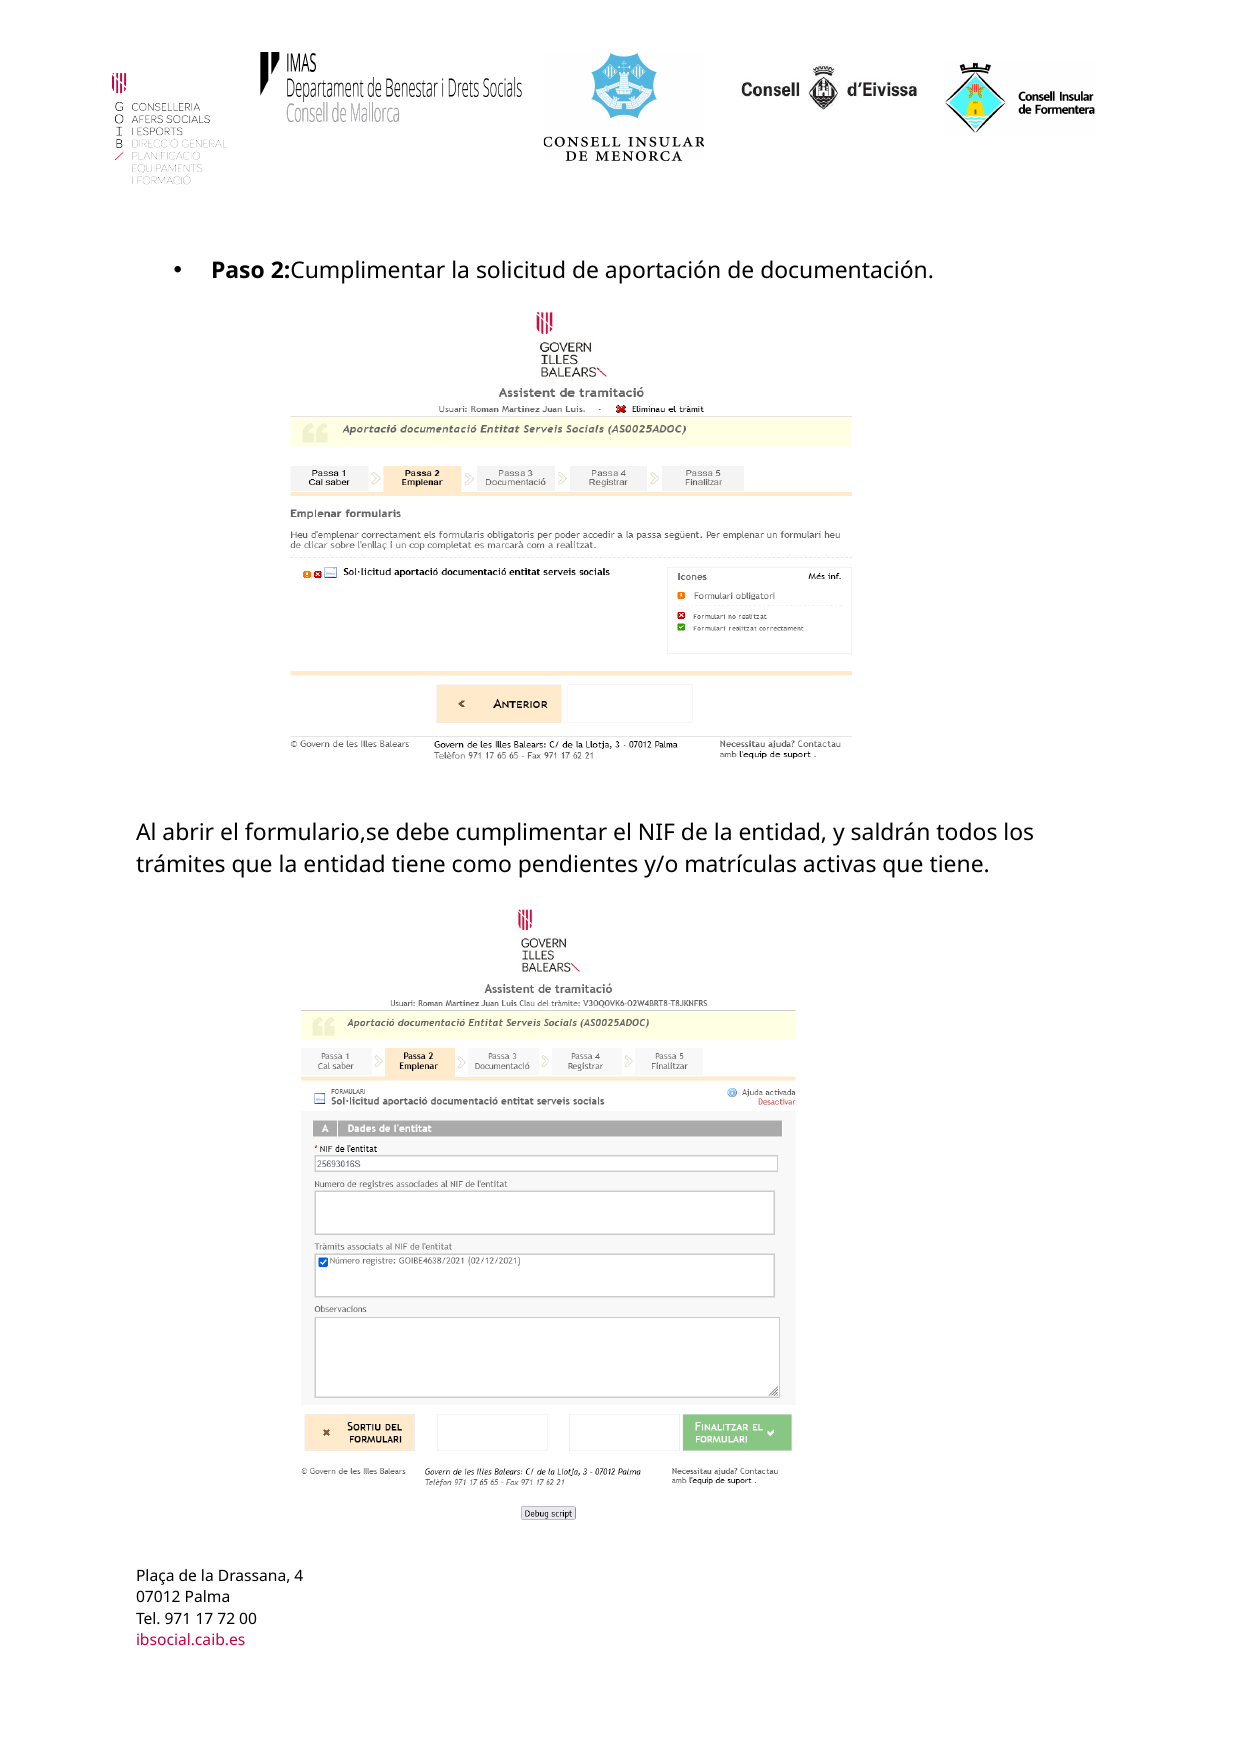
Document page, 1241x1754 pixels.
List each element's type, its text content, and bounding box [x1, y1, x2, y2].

picture [543, 53, 704, 161]
list Paso 2:Cumplimentar la solicitud de aportación de documentación. [173, 254, 1104, 285]
text Al abrir el formulario,se debe cumplimentar el NIF de la entidad, y saldrán todos los trámites que la entidad tiene como pendientes y/o matrículas activas que tiene. [136, 816, 1104, 879]
picture [297, 894, 799, 1520]
picture [260, 52, 523, 123]
picture [271, 296, 859, 796]
picture [736, 54, 925, 119]
picture [93, 56, 247, 208]
